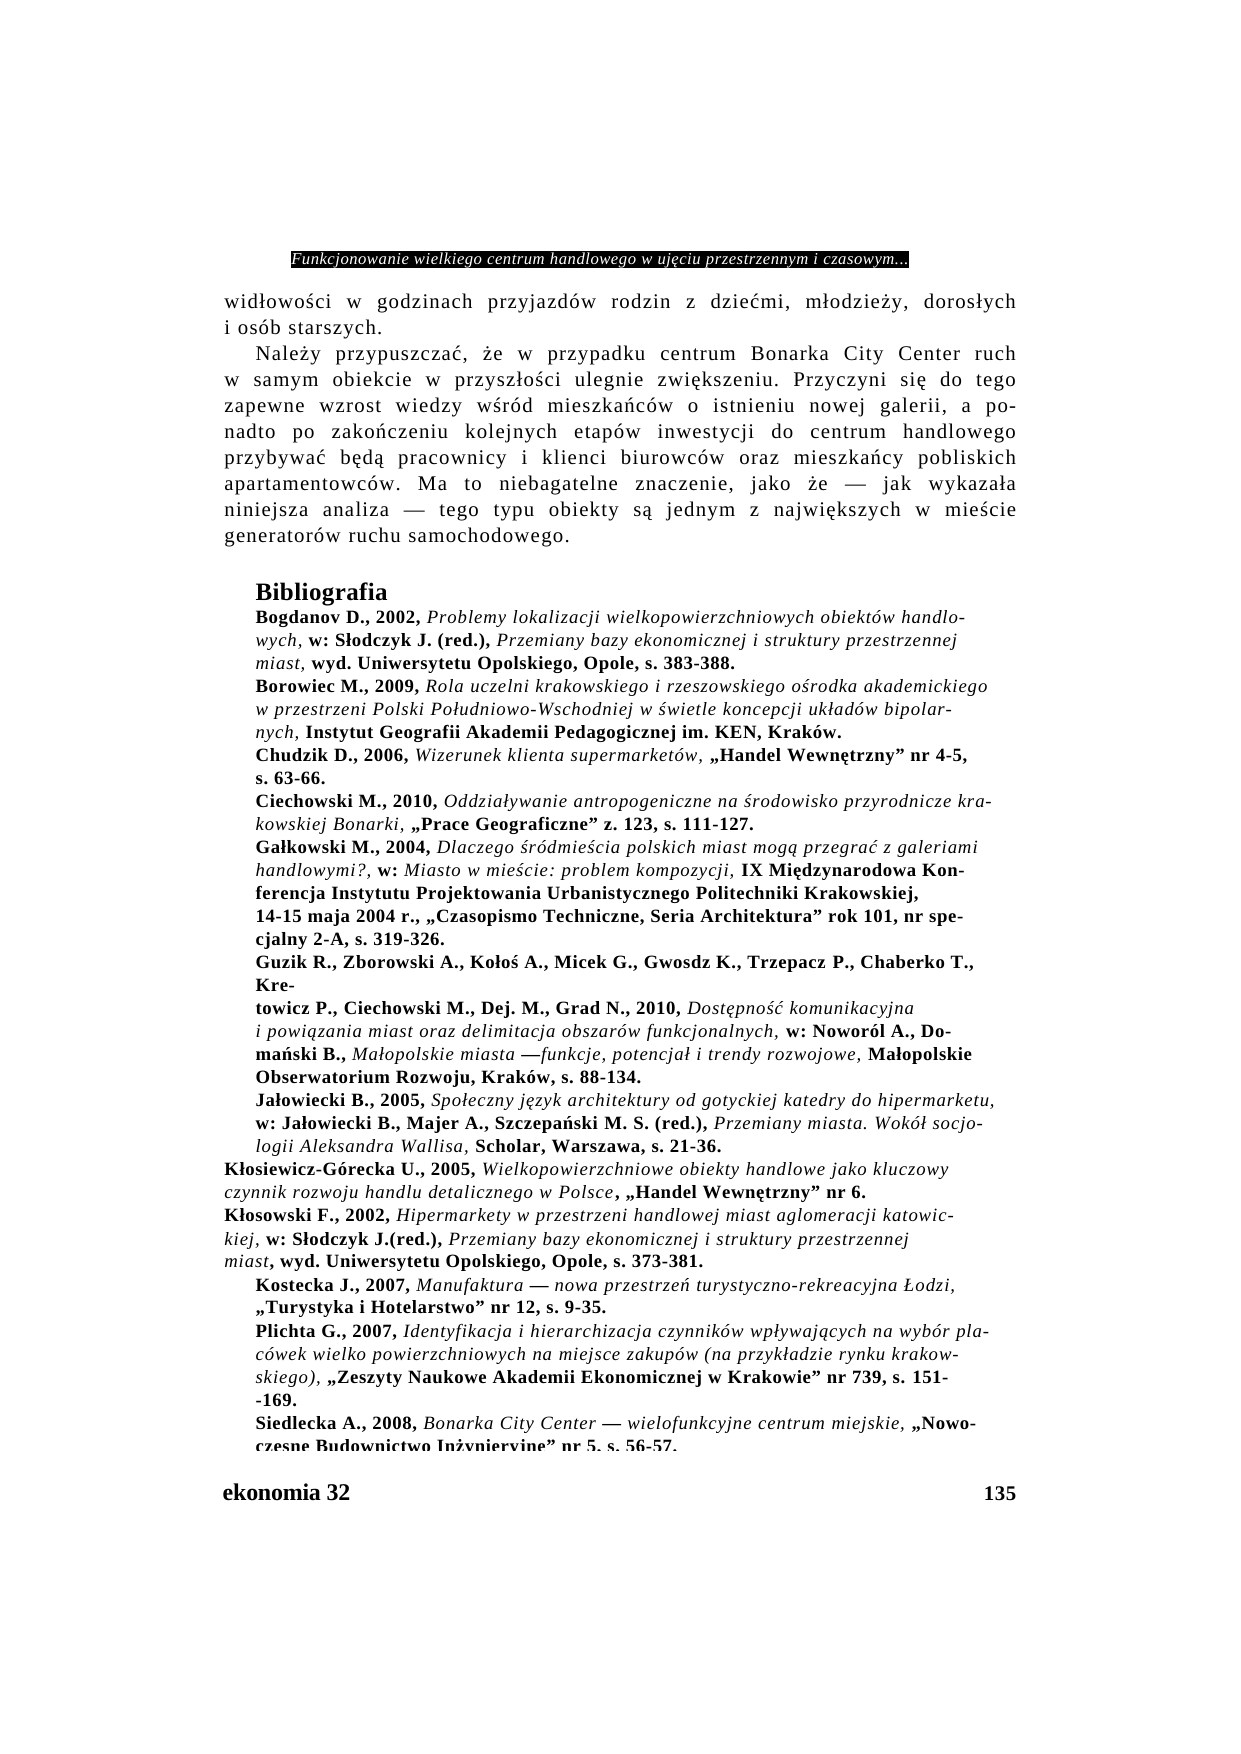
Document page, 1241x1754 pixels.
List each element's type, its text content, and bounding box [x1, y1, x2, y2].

text Guzik R., Zborowski A., Kołoś A., Micek G., Gwosdz K., Trzepacz P., Chaberko T., Kre- towicz P., Ciechowski M., Dej. M., Grad N., 2010, Dostępność komunikacyjna i powiązania miast oraz delimitacja obszarów funkcjonalnych, w: Noworól A., Do- mański B., Małopolskie miasta —funkcje, potencjał i trendy rozwojowe, Małopolskie Obserwatorium Rozwoju, Kraków, s. 88-134. [255, 950, 1018, 1088]
text Plichta G., 2007, Identyfikacja i hierarchizacja czynników wpływających na wybór pla- cówek wielko powierzchniowych na miejsce zakupów (na przykładzie rynku krakow- skiego), „Zeszyty Naukowe Akademii Ekonomicznej w Krakowie” nr 739, s. 151- -169. [255, 1319, 1018, 1411]
text Borowiec M., 2009, Rola uczelni krakowskiego i rzeszowskiego ośrodka akademickiego w przestrzeni Polski Południowo-Wschodniej w świetle koncepcji układów bipolar- nych, Instytut Geografii Akademii Pedagogicznej im. KEN, Kraków. [255, 674, 1018, 743]
text ekonomia 32 [222, 1481, 351, 1505]
text 135 [983, 1483, 1016, 1504]
subtitle Bibliografia [255, 580, 1021, 605]
text Kostecka J., 2007, Manufaktura — nowa przestrzeń turystyczno-rekreacyjna Łodzi, „Turystyka i Hotelarstwo” nr 12, s. 9-35. [255, 1273, 1018, 1319]
text Bogdanov D., 2002, Problemy lokalizacji wielkopowierzchniowych obiektów handlo- wych, w: Słodczyk J. (red.), Przemiany bazy ekonomicznej i struktury przestrzennej miast, wyd. Uniwersytetu Opolskiego, Opole, s. 383-388. [255, 605, 1018, 674]
text Należy przypuszczać, że w przypadku centrum Bonarka City Center ruch w samym obiekcie w przyszłości ulegnie zwiększeniu. Przyczyni się do tego zapewne wzrost wiedzy wśród mieszkańców o istnieniu nowej galerii, a po- nadto po zakończeniu kolejnych etapów inwestycji do centrum handlowego przybywać będą pracownicy i klienci biurowców oraz mieszkańcy pobliskich apartamentowców. Ma to niebagatelne znaczenie, jako że — jak wykazała niniejsza analiza — tego typu obiekty są jednym z największych w mieście generatorów ruchu samochodowego. [224, 339, 1018, 548]
text Kłosiewicz-Górecka U., 2005, Wielkopowierzchniowe obiekty handlowe jako kluczowy czynnik rozwoju handlu detalicznego w Polsce, „Handel Wewnętrzny” nr 6. Kłosowski F., 2002, Hipermarkety w przestrzeni handlowej miast aglomeracji katowic- kiej, w: Słodczyk J.(red.), Przemiany bazy ekonomicznej i struktury przestrzennej miast, wyd. Uniwersytetu Opolskiego, Opole, s. 373-381. [224, 1157, 1018, 1273]
text Gałkowski M., 2004, Dlaczego śródmieścia polskich miast mogą przegrać z galeriami handlowymi?, w: Miasto w mieście: problem kompozycji, IX Międzynarodowa Kon- ferencja Instytutu Projektowania Urbanistycznego Politechniki Krakowskiej, 14-15 maja 2004 r., „Czasopismo Techniczne, Seria Architektura” rok 101, nr spe- cjalny 2-A, s. 319-326. [255, 835, 1018, 950]
text Siedlecka A., 2008, Bonarka City Center — wielofunkcyjne centrum miejskie, „Nowo- czesne Budownictwo Inżynieryjne” nr 5, s. 56-57. [255, 1411, 1018, 1450]
text widłowości w godzinach przyjazdów rodzin z dziećmi, młodzieży, dorosłych i osób starszych. [224, 287, 1018, 339]
text Chudzik D., 2006, Wizerunek klienta supermarketów, „Handel Wewnętrzny” nr 4-5, s. 63-66. [255, 743, 1018, 789]
text Ciechowski M., 2010, Oddziaływanie antropogeniczne na środowisko przyrodnicze kra- kowskiej Bonarki, „Prace Geograficzne” z. 123, s. 111-127. [255, 789, 1018, 835]
text Funkcjonowanie wielkiego centrum handlowego w ujęciu przestrzennym i czasowym... [291, 251, 909, 268]
text Jałowiecki B., 2005, Społeczny język architektury od gotyckiej katedry do hipermarketu, w: Jałowiecki B., Majer A., Szczepański M. S. (red.), Przemiany miasta. Wokół socjo- logii Aleksandra Wallisa, Scholar, Warszawa, s. 21-36. [255, 1088, 1018, 1157]
